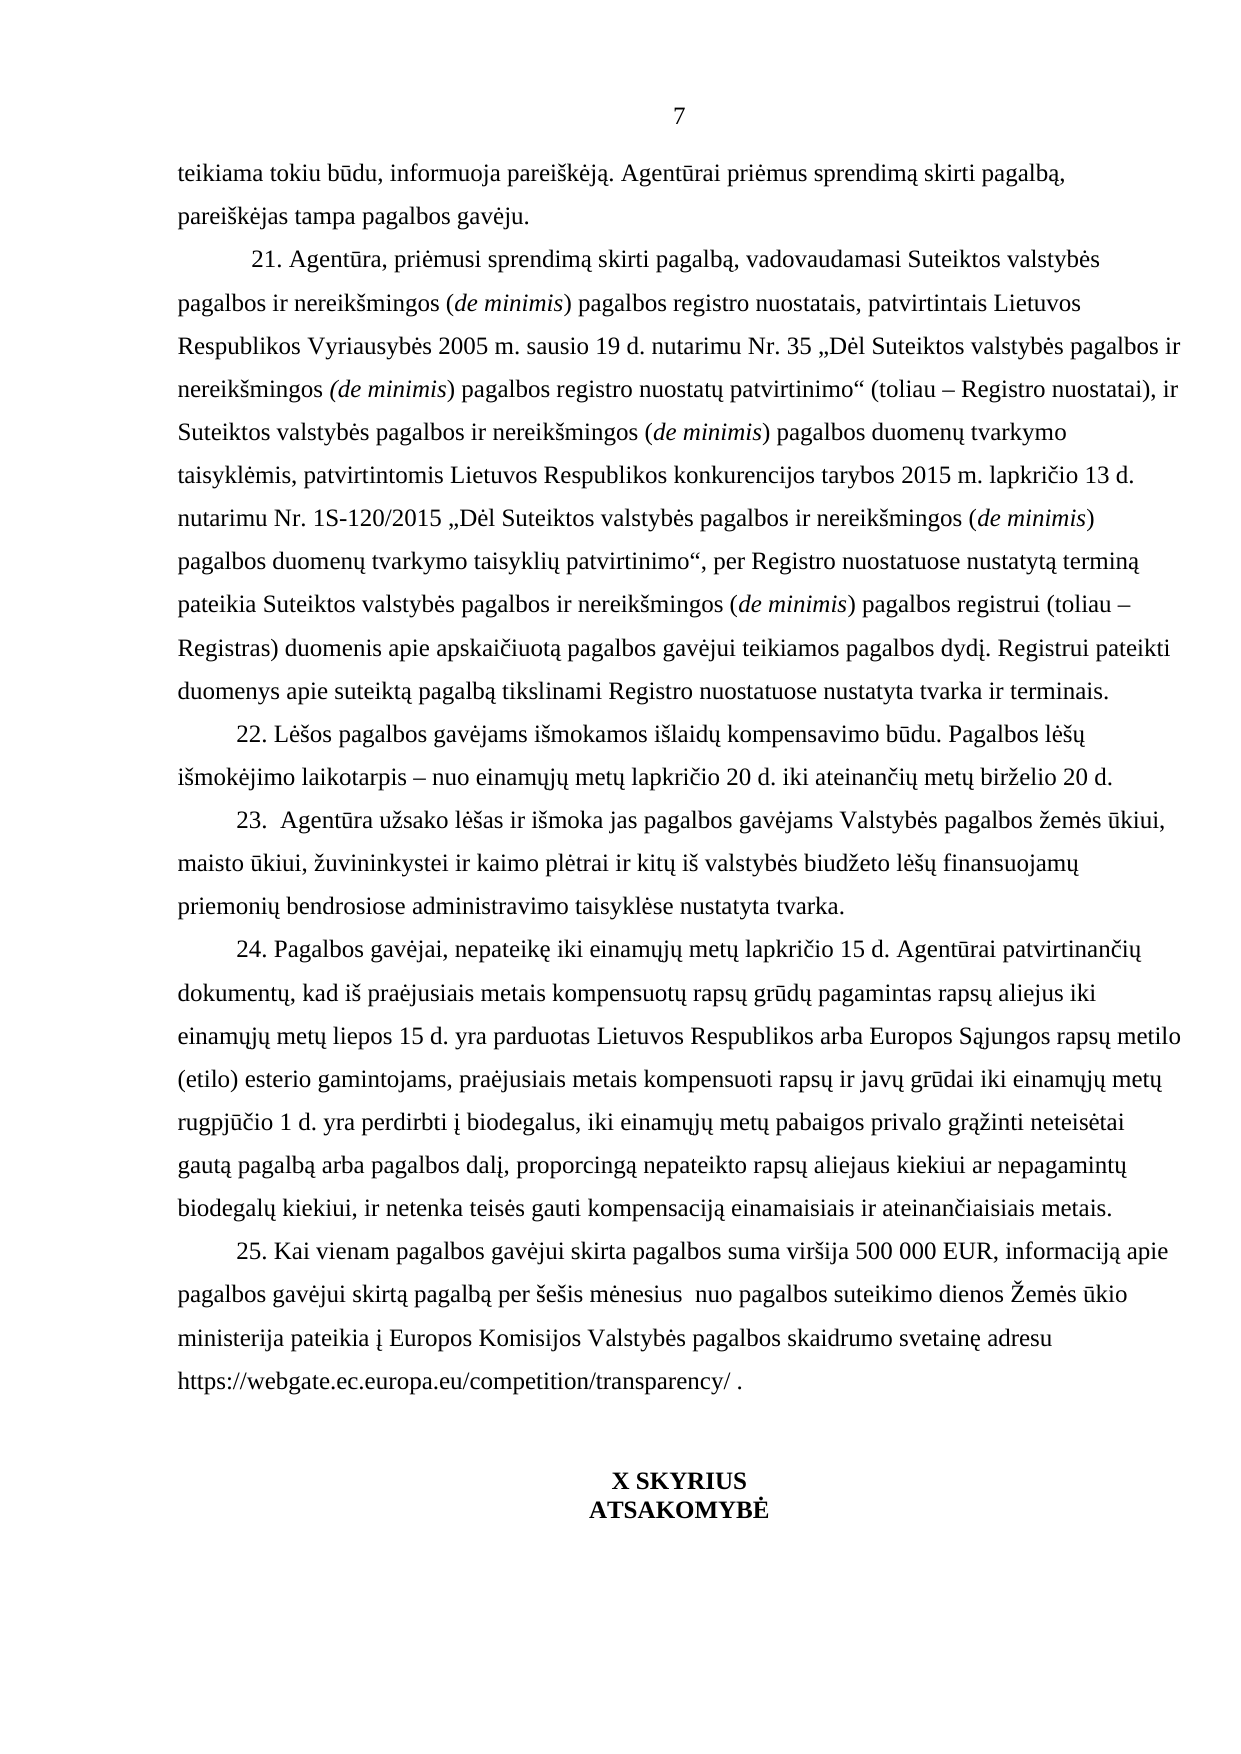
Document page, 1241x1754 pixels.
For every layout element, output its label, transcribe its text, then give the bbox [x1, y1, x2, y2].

text 23. Agentūra užsako lėšas ir išmoka jas pagalbos gavėjams Valstybės pagalbos žemės ūkiui, maisto ūkiui, žuvininkystei ir kaimo plėtrai ir kitų iš valstybės biudžeto lėšų finansuojamų priemonių bendrosiose administravimo taisyklėse nustatyta tvarka. [177, 805, 1181, 920]
text teikiama tokiu būdu, informuoja pareiškėją. Agentūrai priėmus sprendimą skirti pagalbą, pareiškėjas tampa pagalbos gavėju. [177, 158, 1181, 230]
text 22. Lėšos pagalbos gavėjams išmokamos išlaidų kompensavimo būdu. Pagalbos lėšų išmokėjimo laikotarpis – nuo einamųjų metų lapkričio 20 d. iki ateinančių metų birželio 20 d. [177, 719, 1181, 791]
text ATSAKOMYBĖ [177, 1495, 1181, 1524]
text 25. Kai vienam pagalbos gavėjui skirta pagalbos suma viršija 500 000 EUR, informaciją apie pagalbos gavėjui skirtą pagalbą per šešis mėnesius nuo pagalbos suteikimo dienos Žemės ūkio ministerija pateikia į Europos Komisijos Valstybės pagalbos skaidrumo svetainę adresu https://webgate.ec.europa.eu/competition/transparency/ . [177, 1236, 1181, 1394]
text X SKYRIUS [177, 1466, 1181, 1495]
text 21. Agentūra, priėmusi sprendimą skirti pagalbą, vadovaudamasi Suteiktos valstybės pagalbos ir nereikšmingos (de minimis) pagalbos registro nuostatais, patvirtintais Lietuvos Respublikos Vyriausybės 2005 m. sausio 19 d. nutarimu Nr. 35 „Dėl Suteiktos valstybės pagalbos ir nereikšmingos (de minimis) pagalbos registro nuostatų patvirtinimo“ (toliau – Registro nuostatai), ir Suteiktos valstybės pagalbos ir nereikšmingos (de minimis) pagalbos duomenų tvarkymo taisyklėmis, patvirtintomis Lietuvos Respublikos konkurencijos tarybos 2015 m. lapkričio 13 d. nutarimu Nr. 1S-120/2015 „Dėl Suteiktos valstybės pagalbos ir nereikšmingos (de minimis) pagalbos duomenų tvarkymo taisyklių patvirtinimo“, per Registro nuostatuose nustatytą terminą pateikia Suteiktos valstybės pagalbos ir nereikšmingos (de minimis) pagalbos registrui (toliau – Registras) duomenis apie apskaičiuotą pagalbos gavėjui teikiamos pagalbos dydį. Registrui pateikti duomenys apie suteiktą pagalbą tikslinami Registro nuostatuose nustatyta tvarka ir terminais. [177, 244, 1181, 704]
text 24. Pagalbos gavėjai, nepateikę iki einamųjų metų lapkričio 15 d. Agentūrai patvirtinančių dokumentų, kad iš praėjusiais metais kompensuotų rapsų grūdų pagamintas rapsų aliejus iki einamųjų metų liepos 15 d. yra parduotas Lietuvos Respublikos arba Europos Sąjungos rapsų metilo (etilo) esterio gamintojams, praėjusiais metais kompensuoti rapsų ir javų grūdai iki einamųjų metų rugpjūčio 1 d. yra perdirbti į biodegalus, iki einamųjų metų pabaigos privalo grąžinti neteisėtai gautą pagalbą arba pagalbos dalį, proporcingą nepateikto rapsų aliejaus kiekiui ar nepagamintų biodegalų kiekiui, ir netenka teisės gauti kompensaciją einamaisiais ir ateinančiaisiais metais. [177, 934, 1181, 1222]
